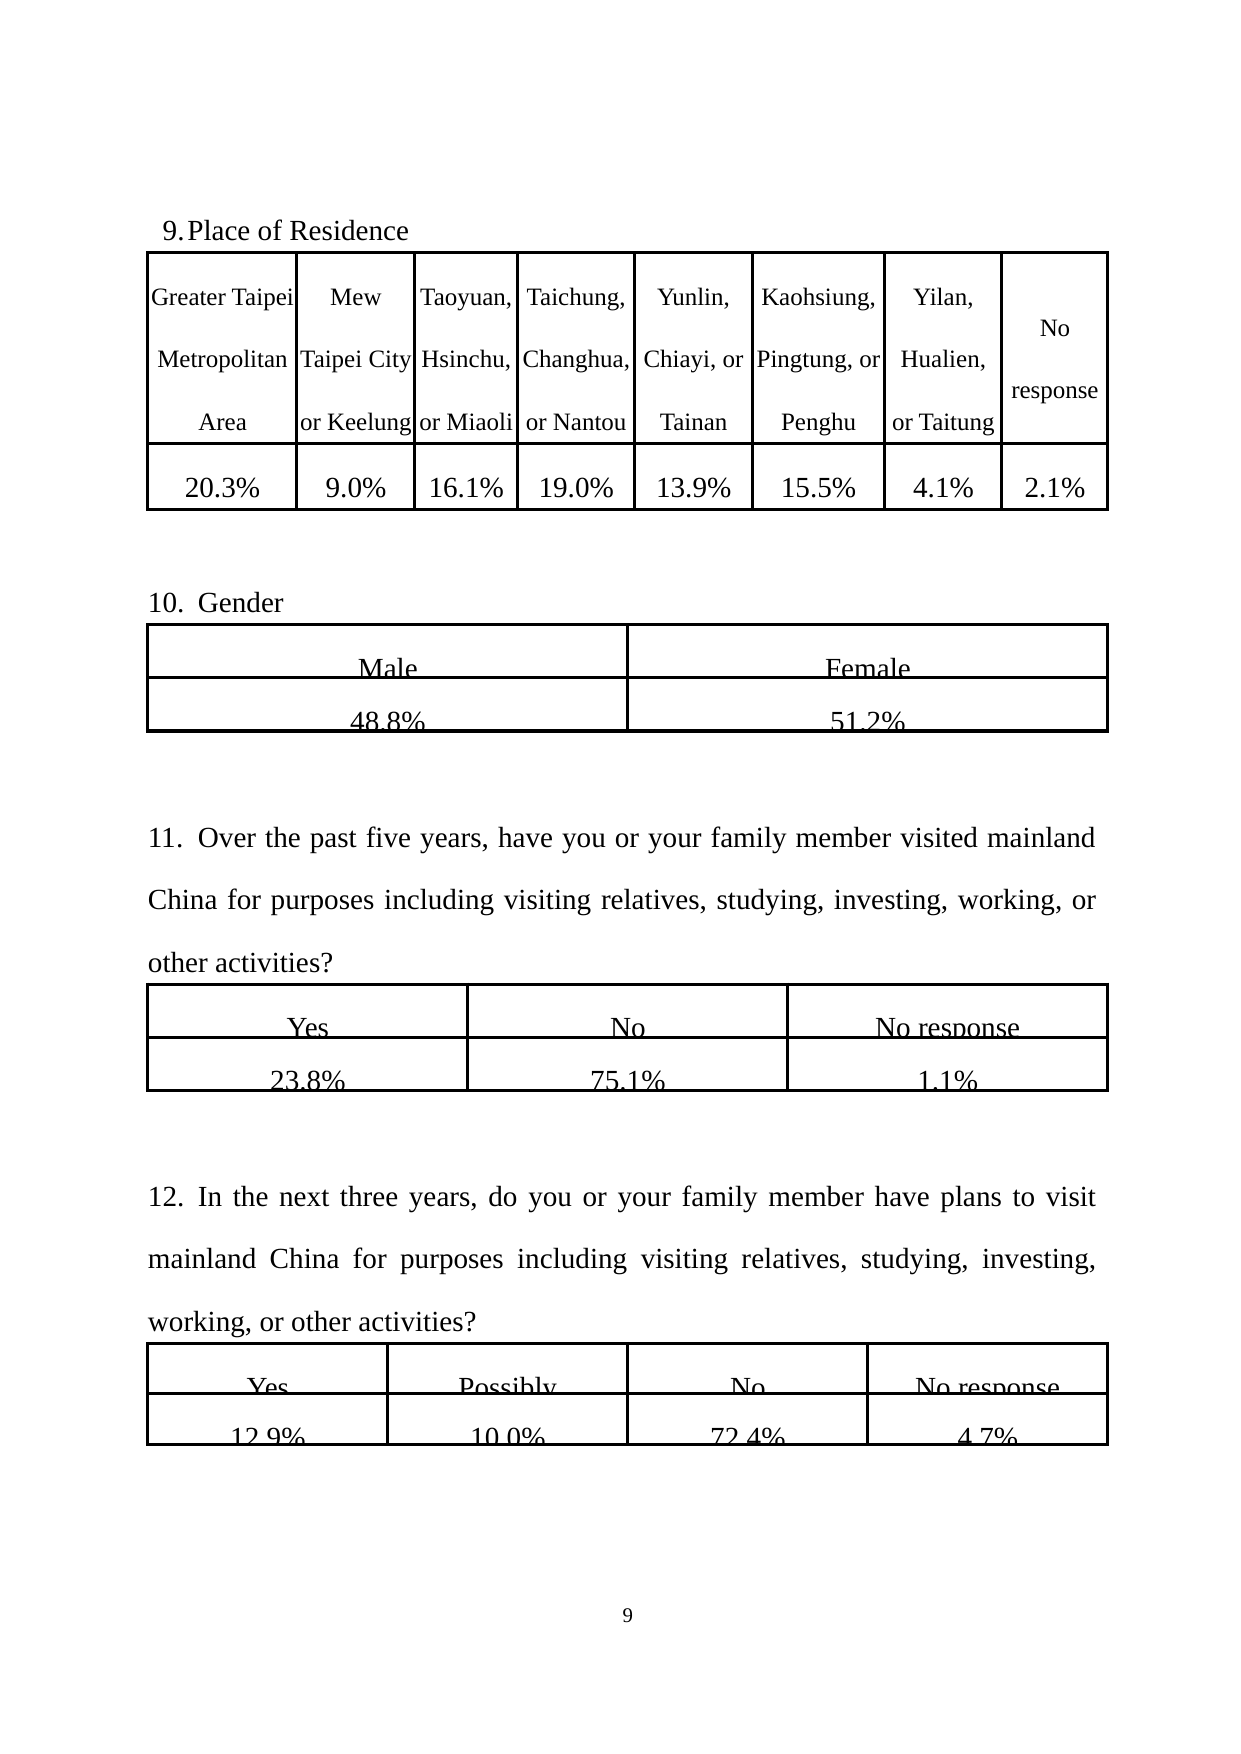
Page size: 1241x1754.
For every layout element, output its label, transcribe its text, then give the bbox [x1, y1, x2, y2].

table_header Possibly [389, 1345, 626, 1392]
table_header Male [149, 626, 626, 676]
table_cell 51.2% [629, 679, 1106, 729]
table_header Kaohsiung, Pingtung, or Penghu [754, 254, 883, 442]
table_header No response [1003, 254, 1106, 442]
table_cell 16.1% [416, 445, 516, 507]
list In the next three years, do you or your family member have plans to visit mainland China for purposes including visiting relatives, studying, investing, working, or other activities? [148, 1154, 1097, 1342]
table_cell 48.8% [149, 679, 626, 729]
table_cell 9.0% [298, 445, 413, 507]
table_header Yes [149, 986, 466, 1036]
table_header Yilan, Hualien, or Taitung [886, 254, 1000, 442]
list Gender [148, 561, 1097, 623]
table_cell 20.3% [149, 445, 295, 507]
list Over the past five years, have you or your family member visited mainland China for purposes including visiting relatives, studying, investing, working, or other activities? [148, 795, 1097, 982]
table_header Female [629, 626, 1106, 676]
table_cell 2.1% [1003, 445, 1106, 507]
table_cell 15.5% [754, 445, 883, 507]
table_header No response [789, 986, 1106, 1036]
table_cell 4.1% [886, 445, 1000, 507]
table_header No [629, 1345, 866, 1392]
table_cell 12.9% [149, 1395, 386, 1443]
table_header Yes [149, 1345, 386, 1392]
table_header Greater Taipei Metropolitan Area [149, 254, 295, 442]
table_cell 1.1% [789, 1039, 1106, 1089]
table_header Taoyuan, Hsinchu, or Miaoli [416, 254, 516, 442]
table_cell 23.8% [149, 1039, 466, 1089]
table_header Mew Taipei City or Keelung [298, 254, 413, 442]
table_cell 75.1% [469, 1039, 786, 1089]
table_cell 72.4% [629, 1395, 866, 1443]
table_cell 19.0% [519, 445, 633, 507]
table_cell 4.7% [869, 1395, 1106, 1443]
list Place of Residence [162, 189, 1097, 251]
table_header No [469, 986, 786, 1036]
table_header No response [869, 1345, 1106, 1392]
table_cell 13.9% [636, 445, 751, 507]
table_header Taichung, Changhua, or Nantou [519, 254, 633, 442]
table_header Yunlin, Chiayi, or Tainan [636, 254, 751, 442]
table_cell 10.0% [389, 1395, 626, 1443]
